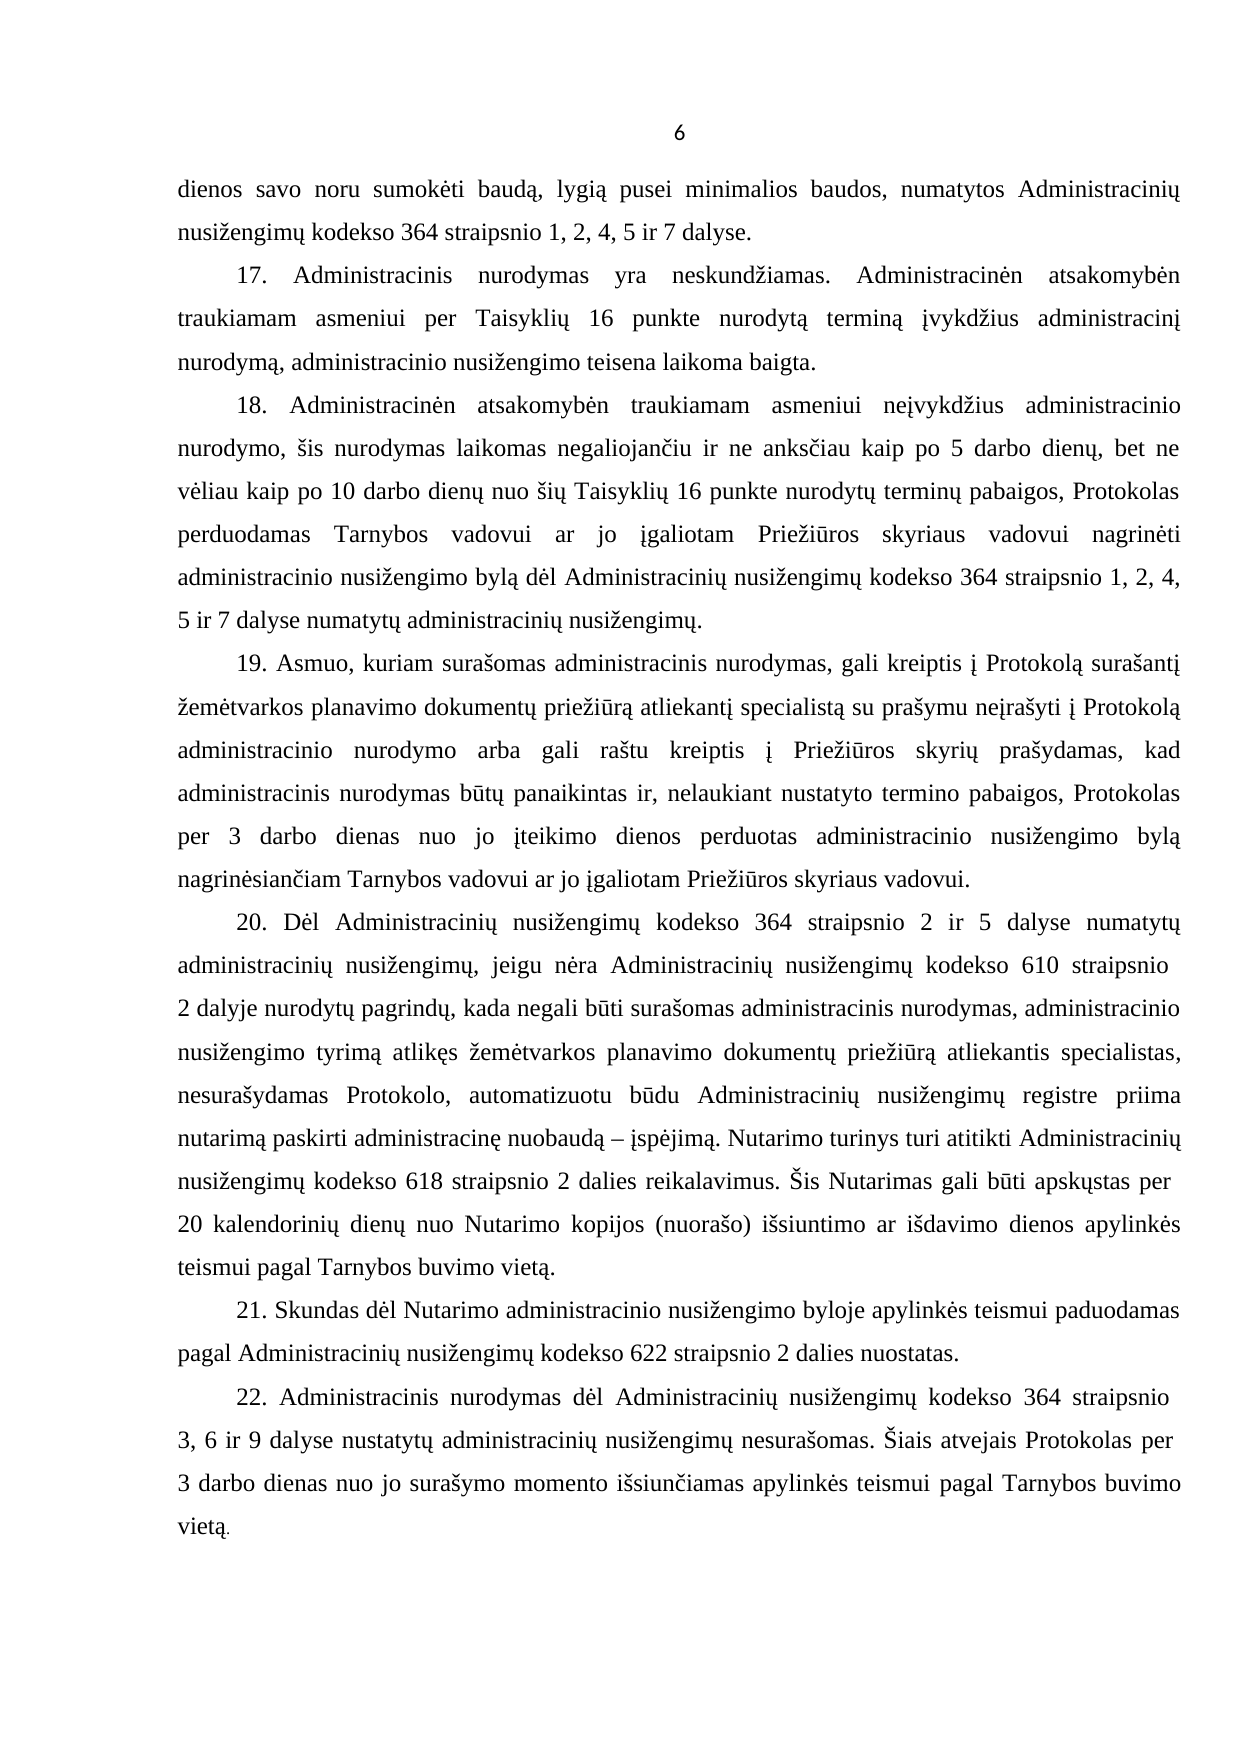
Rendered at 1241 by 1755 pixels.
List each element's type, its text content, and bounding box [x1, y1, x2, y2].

text 20. Dėl Administracinių nusižengimų kodekso 364 straipsnio 2 ir 5 dalyse numatytų administracinių nusižengimų, jeigu nėra Administracinių nusižengimų kodekso 610 straipsnio 2 dalyje nurodytų pagrindų, kada negali būti surašomas administracinis nurodymas, administracinio nusižengimo tyrimą atlikęs žemėtvarkos planavimo dokumentų priežiūrą atliekantis specialistas, nesurašydamas Protokolo, automatizuotu būdu Administracinių nusižengimų registre priima nutarimą paskirti administracinę nuobaudą – įspėjimą. Nutarimo turinys turi atitikti Administracinių nusižengimų kodekso 618 straipsnio 2 dalies reikalavimus. Šis Nutarimas gali būti apskųstas per 20 kalendorinių dienų nuo Nutarimo kopijos (nuorašo) išsiuntimo ar išdavimo dienos apylinkės teismui pagal Tarnybos buvimo vietą. [177, 907, 1181, 1281]
text 19. Asmuo, kuriam surašomas administracinis nurodymas, gali kreiptis į Protokolą surašantį žemėtvarkos planavimo dokumentų priežiūrą atliekantį specialistą su prašymu neįrašyti į Protokolą administracinio nurodymo arba gali raštu kreiptis į Priežiūros skyrių prašydamas, kad administracinis nurodymas būtų panaikintas ir, nelaukiant nustatyto termino pabaigos, Protokolas per 3 darbo dienas nuo jo įteikimo dienos perduotas administracinio nusižengimo bylą nagrinėsiančiam Tarnybos vadovui ar jo įgaliotam Priežiūros skyriaus vadovui. [177, 648, 1181, 893]
text 22. Administracinis nurodymas dėl Administracinių nusižengimų kodekso 364 straipsnio 3, 6 ir 9 dalyse nustatytų administracinių nusižengimų nesurašomas. Šiais atvejais Protokolas per 3 darbo dienas nuo jo surašymo momento išsiunčiamas apylinkės teismui pagal Tarnybos buvimo vietą. [177, 1382, 1181, 1540]
text 17. Administracinis nurodymas yra neskundžiamas. Administracinėn atsakomybėn traukiamam asmeniui per Taisyklių 16 punkte nurodytą terminą įvykdžius administracinį nurodymą, administracinio nusižengimo teisena laikoma baigta. [177, 260, 1181, 375]
text 21. Skundas dėl Nutarimo administracinio nusižengimo byloje apylinkės teismui paduodamas pagal Administracinių nusižengimų kodekso 622 straipsnio 2 dalies nuostatas. [177, 1295, 1181, 1367]
text dienos savo noru sumokėti baudą, lygią pusei minimalios baudos, numatytos Administracinių nusižengimų kodekso 364 straipsnio 1, 2, 4, 5 ir 7 dalyse. [177, 174, 1181, 246]
text 18. Administracinėn atsakomybėn traukiamam asmeniui neįvykdžius administracinio nurodymo, šis nurodymas laikomas negaliojančiu ir ne anksčiau kaip po 5 darbo dienų, bet ne vėliau kaip po 10 darbo dienų nuo šių Taisyklių 16 punkte nurodytų terminų pabaigos, Protokolas perduodamas Tarnybos vadovui ar jo įgaliotam Priežiūros skyriaus vadovui nagrinėti administracinio nusižengimo bylą dėl Administracinių nusižengimų kodekso 364 straipsnio 1, 2, 4, 5 ir 7 dalyse numatytų administracinių nusižengimų. [177, 390, 1181, 634]
